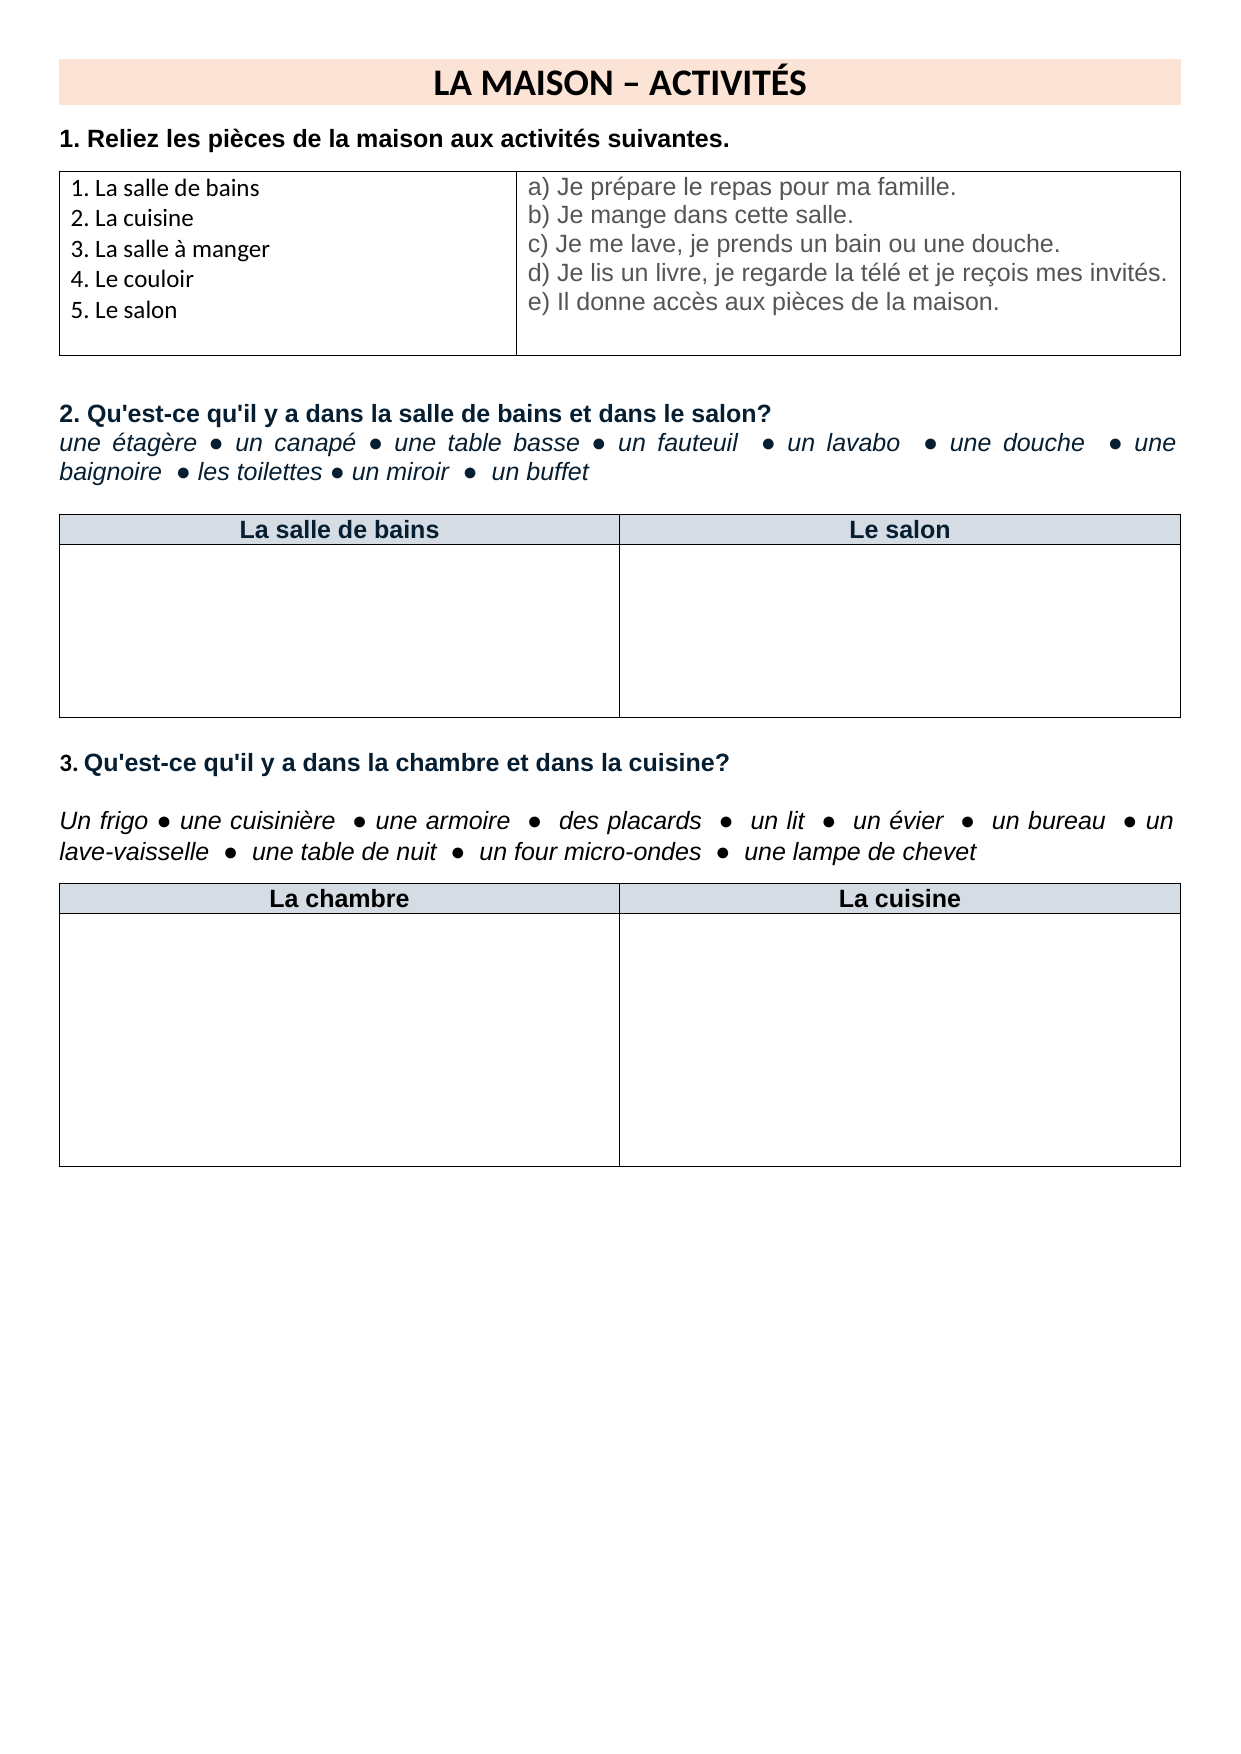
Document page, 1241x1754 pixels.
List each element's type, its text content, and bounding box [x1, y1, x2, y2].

table_cell [620, 545, 1180, 717]
subtitle 3. Qu'est-ce qu'il y a dans la chambre et dans la cuisine? [59, 747, 1181, 778]
table_header Le salon [620, 515, 1180, 544]
table_header 1. La salle de bains 2. La cuisine 3. La salle à manger 4. Le couloir 5. Le salon [60, 172, 516, 355]
table_cell [60, 914, 619, 1166]
text Un frigo ● une cuisinière ● une armoire ● des placards ● un lit ● un évier ● un bureau ● un lave-vaisselle ● une table de nuit ● un four micro-ondes ● une lampe de chevet [59, 806, 1181, 865]
table_header La chambre [60, 884, 619, 913]
table_cell [60, 545, 619, 717]
table_header La salle de bains [60, 515, 619, 544]
table_cell [620, 914, 1180, 1166]
table_header a) Je prépare le repas pour ma famille. b) Je mange dans cette salle. c) Je me lave, je prends un bain ou une douche. d) Je lis un livre, je regarde la télé et je reçois mes invités. e) Il donne accès aux pièces de la maison. [517, 172, 1180, 355]
text LA MAISON – ACTIVITÉS [59, 59, 1181, 105]
subtitle 2. Qu'est-ce qu'il y a dans la salle de bains et dans le salon? [59, 399, 1181, 428]
text 1. Reliez les pièces de la maison aux activités suivantes. [59, 124, 1181, 153]
table_header La cuisine [620, 884, 1180, 913]
subtitle une étagère ● un canapé ● une table basse ● un fauteuil ● un lavabo ● une douche ● une baignoire ● les toilettes ● un miroir ● un buffet [59, 428, 1181, 485]
